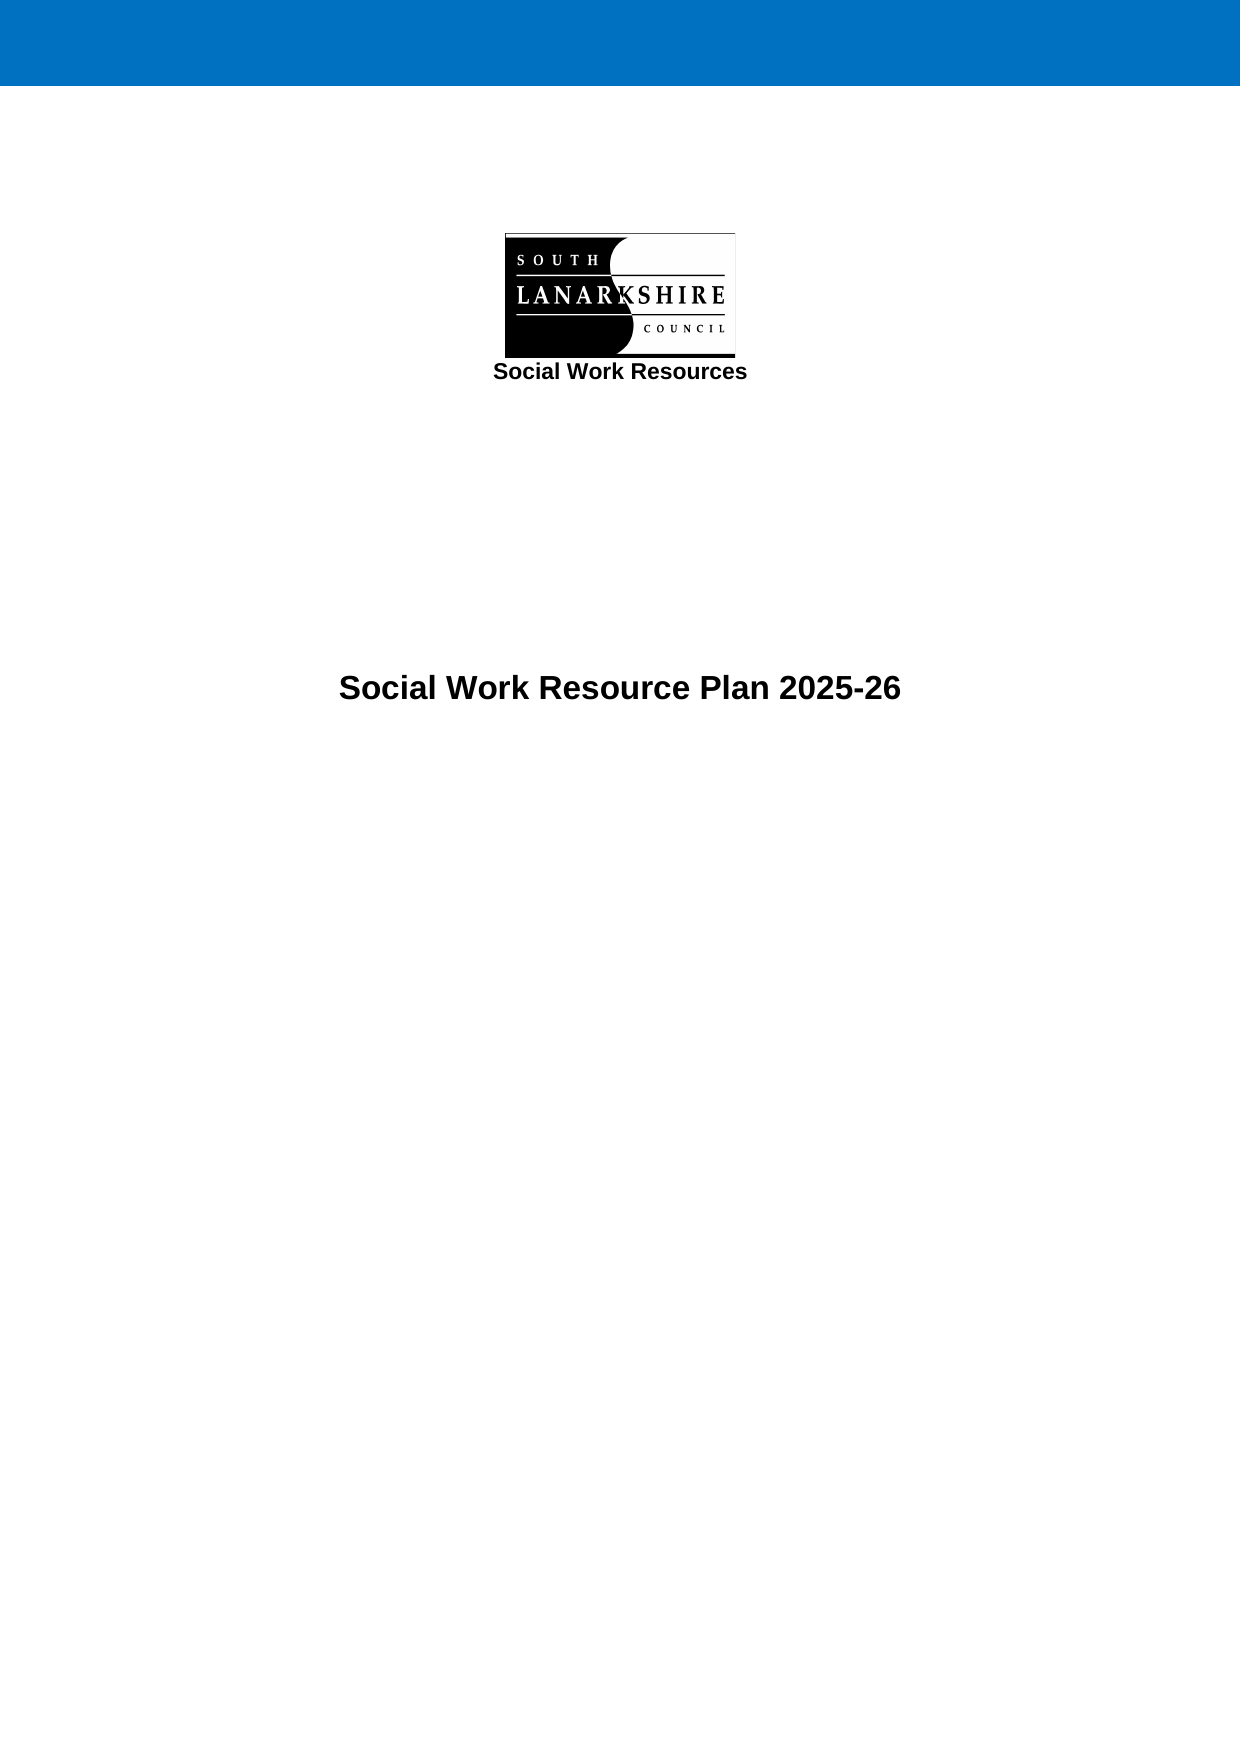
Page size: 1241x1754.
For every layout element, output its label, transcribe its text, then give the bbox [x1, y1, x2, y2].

table_cell [868, 175, 1061, 204]
subtitle Social Work Resource Plan 2025-26 [118, 668, 1122, 706]
table_header [868, 146, 1061, 174]
table_cell [119, 175, 329, 204]
text Social Work Resources [118, 358, 1122, 384]
table_cell [330, 175, 867, 204]
table_header [119, 146, 329, 174]
table_header [330, 146, 867, 174]
